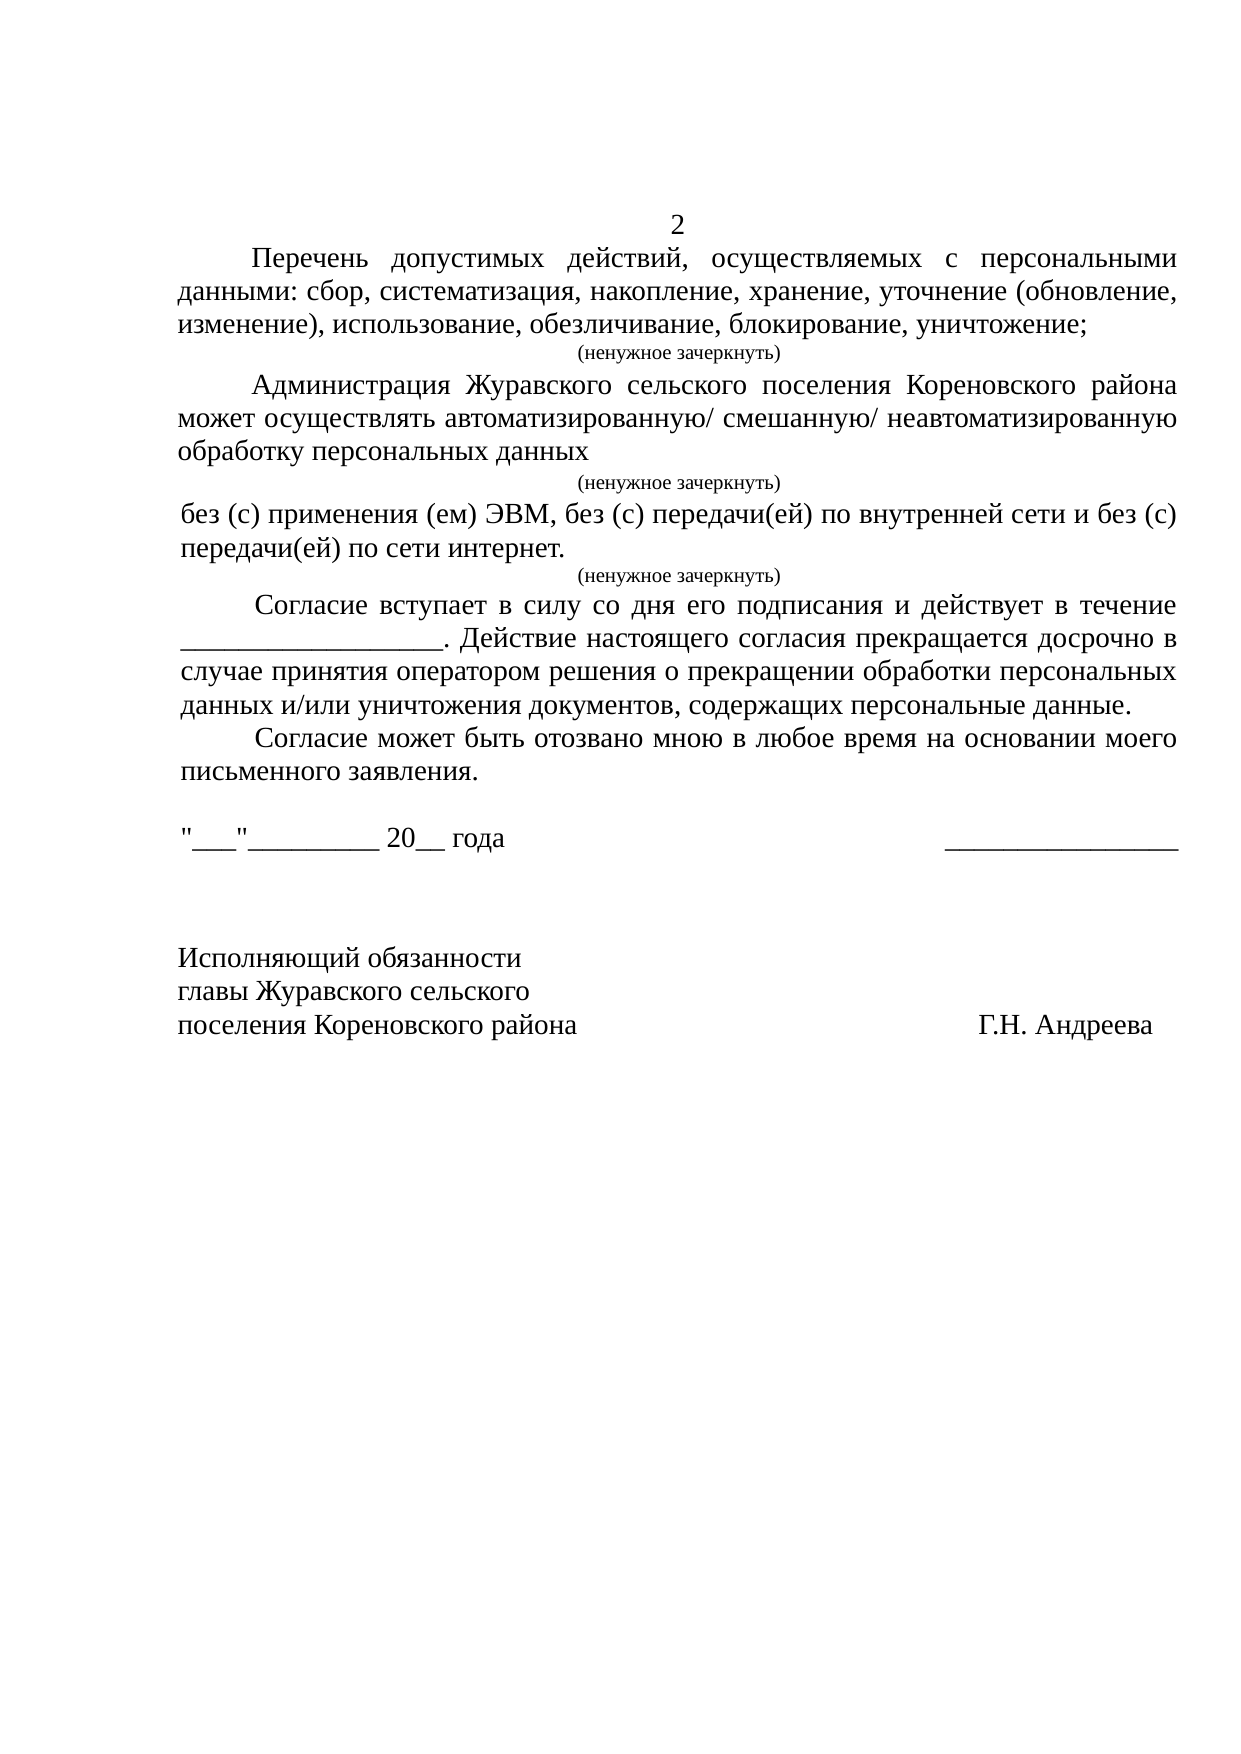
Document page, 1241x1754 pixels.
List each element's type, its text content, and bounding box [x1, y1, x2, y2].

table_cell без (с) применения (ем) ЭВМ, без (с) передачи(ей) по внутренней сети и без (с) передачи(ей) по сети интернет. [177, 497, 1181, 564]
table_cell (ненужное зачеркнуть) [177, 564, 1181, 588]
text Исполняющий обязанности [177, 940, 1181, 973]
text поселения Кореновского района Г.Н. Андреева [177, 1007, 1181, 1041]
table_cell [546, 820, 886, 854]
table_cell 2 Перечень допустимых действий, осуществляемых с персональными данными: сбор, систематизация, накопление, хранение, уточнение (обновление, изменение), использование, обезличивание, блокирование, уничтожение; [177, 41, 1181, 340]
table_cell Администрация Журавского сельского поселения Кореновского района может осуществлять автоматизированную/ смешанную/ неавтоматизированную обработку персональных данных [177, 368, 1181, 467]
text главы Журавского сельского [177, 973, 1181, 1007]
table_cell ________________ [886, 820, 1181, 854]
table_cell (ненужное зачеркнуть) [177, 470, 1181, 494]
table_cell (ненужное зачеркнуть) [177, 340, 1181, 364]
table_cell "___"_________ 20__ года [177, 820, 546, 854]
table_cell Согласие вступает в силу со дня его подписания и действует в течение __________________. Действие настоящего согласия прекращается досрочно в случае принятия оператором решения о прекращении обработки персональных данных и/или уничтожения документов, содержащих персональные данные. Согласие может быть отозвано мною в любое время на основании моего письменного заявления. [177, 588, 1181, 820]
